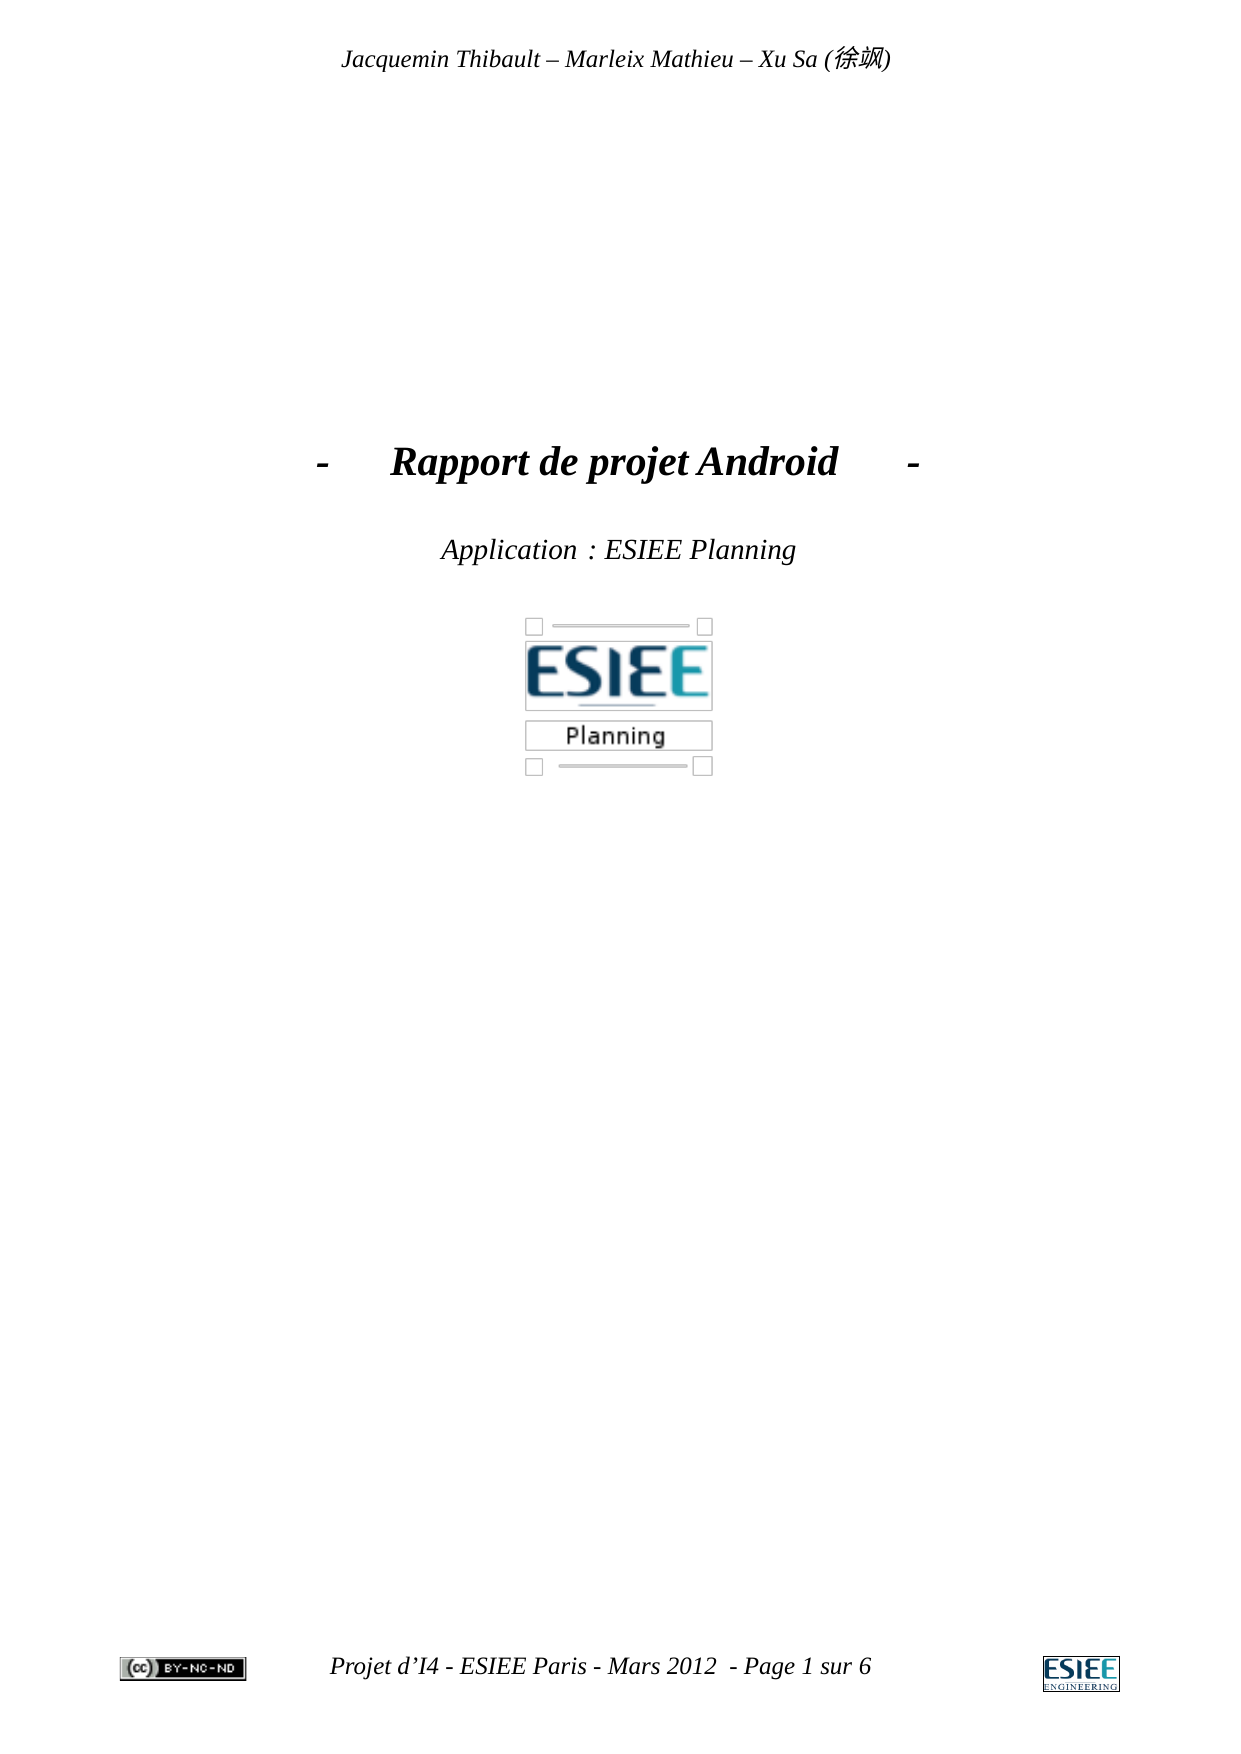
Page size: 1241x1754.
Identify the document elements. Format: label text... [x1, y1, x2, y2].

text Application : ESIEE Planning [118, 532, 1122, 566]
picture [1044, 1657, 1119, 1691]
picture [520, 599, 720, 799]
picture [119, 1657, 247, 1681]
text - Rapport de projet Android - [118, 436, 1122, 484]
